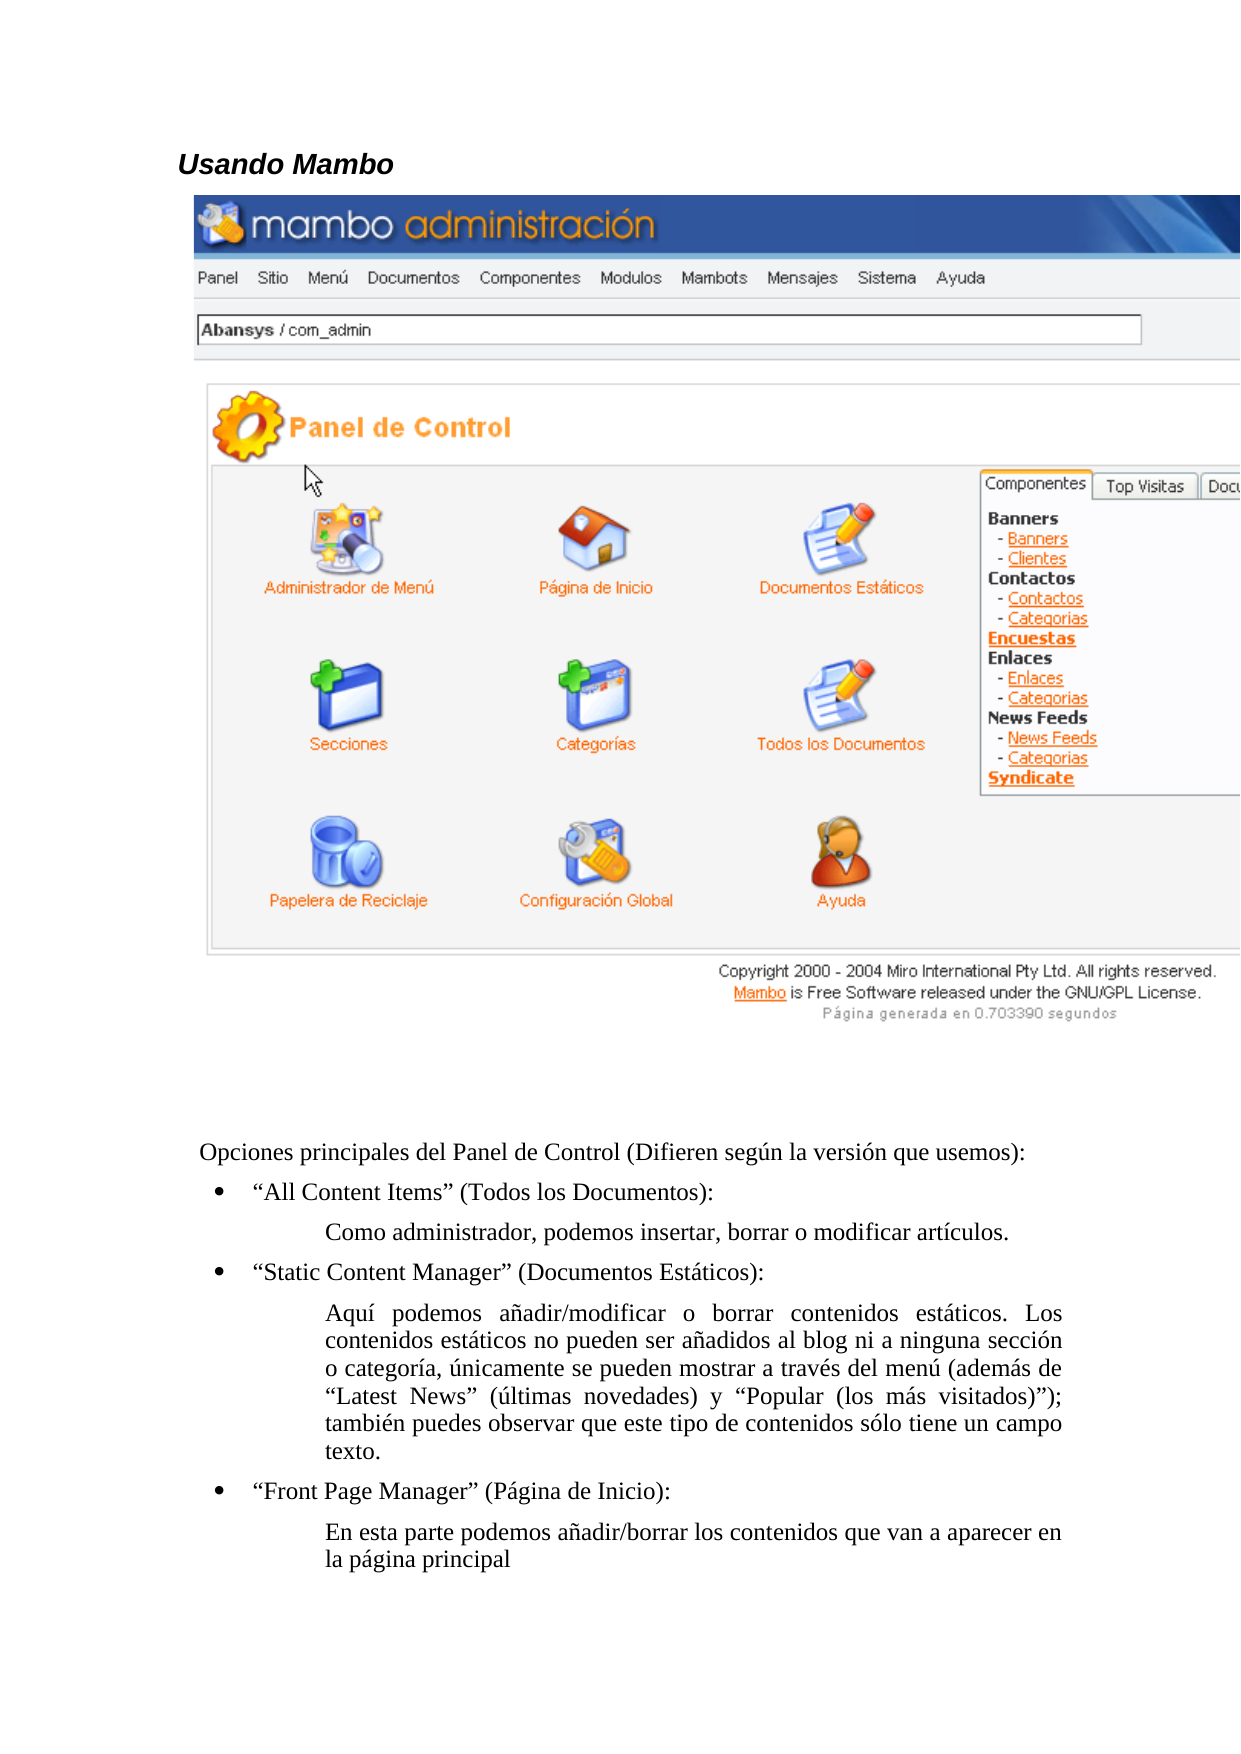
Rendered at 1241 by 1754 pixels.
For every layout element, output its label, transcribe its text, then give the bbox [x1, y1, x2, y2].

text Aquí podemos añadir/modificar o borrar contenidos estáticos. Los contenidos estáticos no pueden ser añadidos al blog ni a ninguna sección o categoría, únicamente se pueden mostrar a través del menú (además de “Latest News” (últimas novedades) y “Popular (los más visitados)”); también puedes observar que este tipo de contenidos sólo tiene un campo texto. [325, 1299, 1063, 1465]
picture [193, 195, 1240, 1129]
list “Front Page Manager” (Página de Inicio): [215, 1477, 1063, 1505]
text En esta parte podemos añadir/borrar los contenidos que van a aparecer en la página principal [325, 1518, 1063, 1573]
list “All Content Items” (Todos los Documentos): [215, 1178, 1063, 1206]
list “Static Content Manager” (Documentos Estáticos): [215, 1258, 1063, 1286]
text Como administrador, podemos insertar, borrar o modificar artículos. [325, 1218, 1063, 1246]
text Opciones principales del Panel de Control (Difieren según la versión que usemos): [177, 1138, 1063, 1166]
subtitle Usando Mambo [177, 148, 1063, 180]
